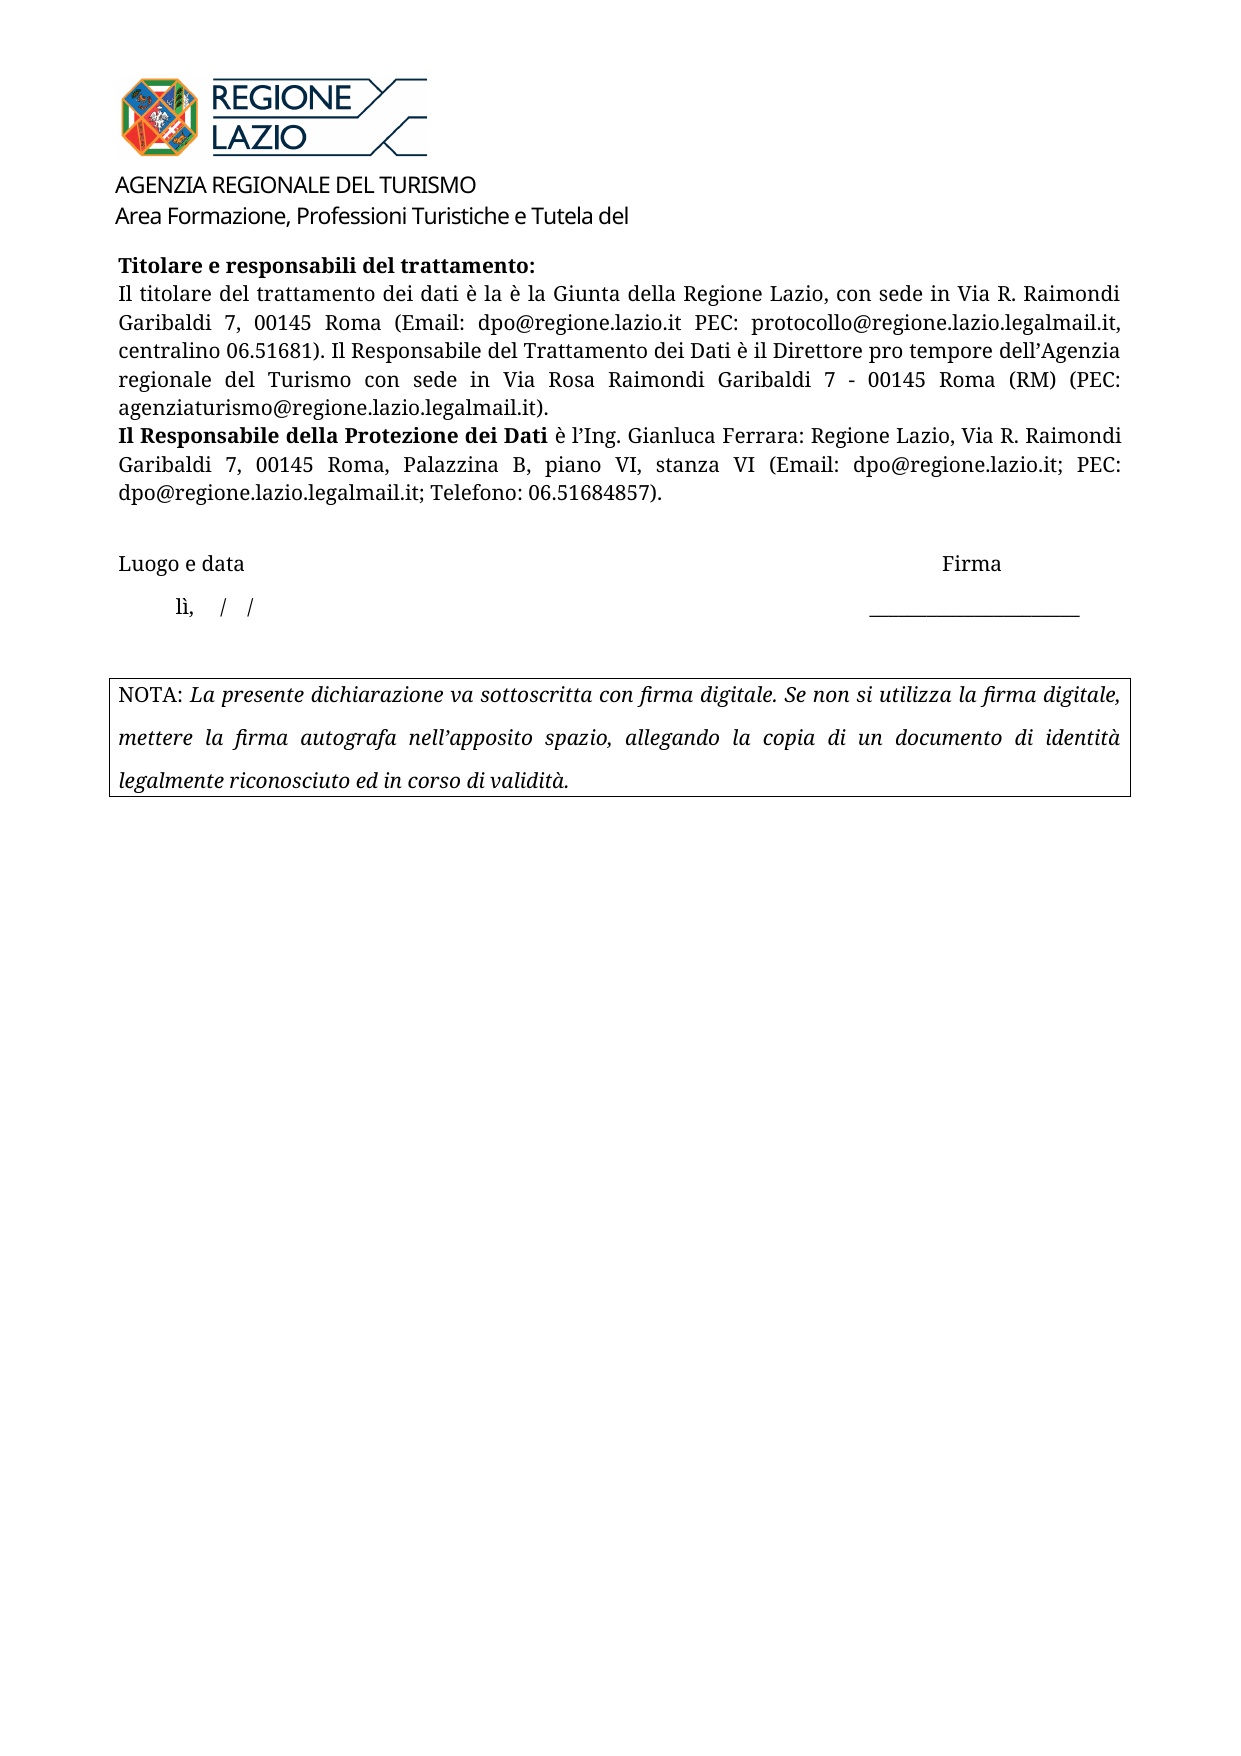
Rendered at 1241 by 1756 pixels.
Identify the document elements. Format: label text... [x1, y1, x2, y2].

text NOTA: La presente dichiarazione va sottoscritta con firma digitale. Se non si utilizza la firma digitale, mettere la firma autografa nell’apposito spazio, allegando la copia di un documento di identità legalmente riconosciuto ed in corso di validità. [110, 679, 1130, 796]
text Il Responsabile della Protezione dei Dati è l’Ing. Gianluca Ferrara: Regione Lazio, Via R. Raimondi Garibaldi 7, 00145 Roma, Palazzina B, piano VI, stanza VI (Email: dpo@regione.lazio.it; PEC: dpo@regione.lazio.legalmail.it; Telefono: 06.51684857). [118, 422, 1122, 507]
text lì, / / ______________________ [118, 592, 1122, 621]
text Luogo e data Firma [118, 549, 1122, 578]
text Titolare e responsabili del trattamento: [118, 251, 1122, 279]
text Il titolare del trattamento dei dati è la è la Giunta della Regione Lazio, con sede in Via R. Raimondi Garibaldi 7, 00145 Roma (Email: dpo@regione.lazio.it PEC: protocollo@regione.lazio.legalmail.it, centralino 06.51681). Il Responsabile del Trattamento dei Dati è il Direttore pro tempore dell’Agenzia regionale del Turismo con sede in Via Rosa Raimondi Garibaldi 7 - 00145 Roma (RM) (PEC: agenziaturismo@regione.lazio.legalmail.it). [118, 279, 1122, 422]
picture [118, 75, 430, 160]
